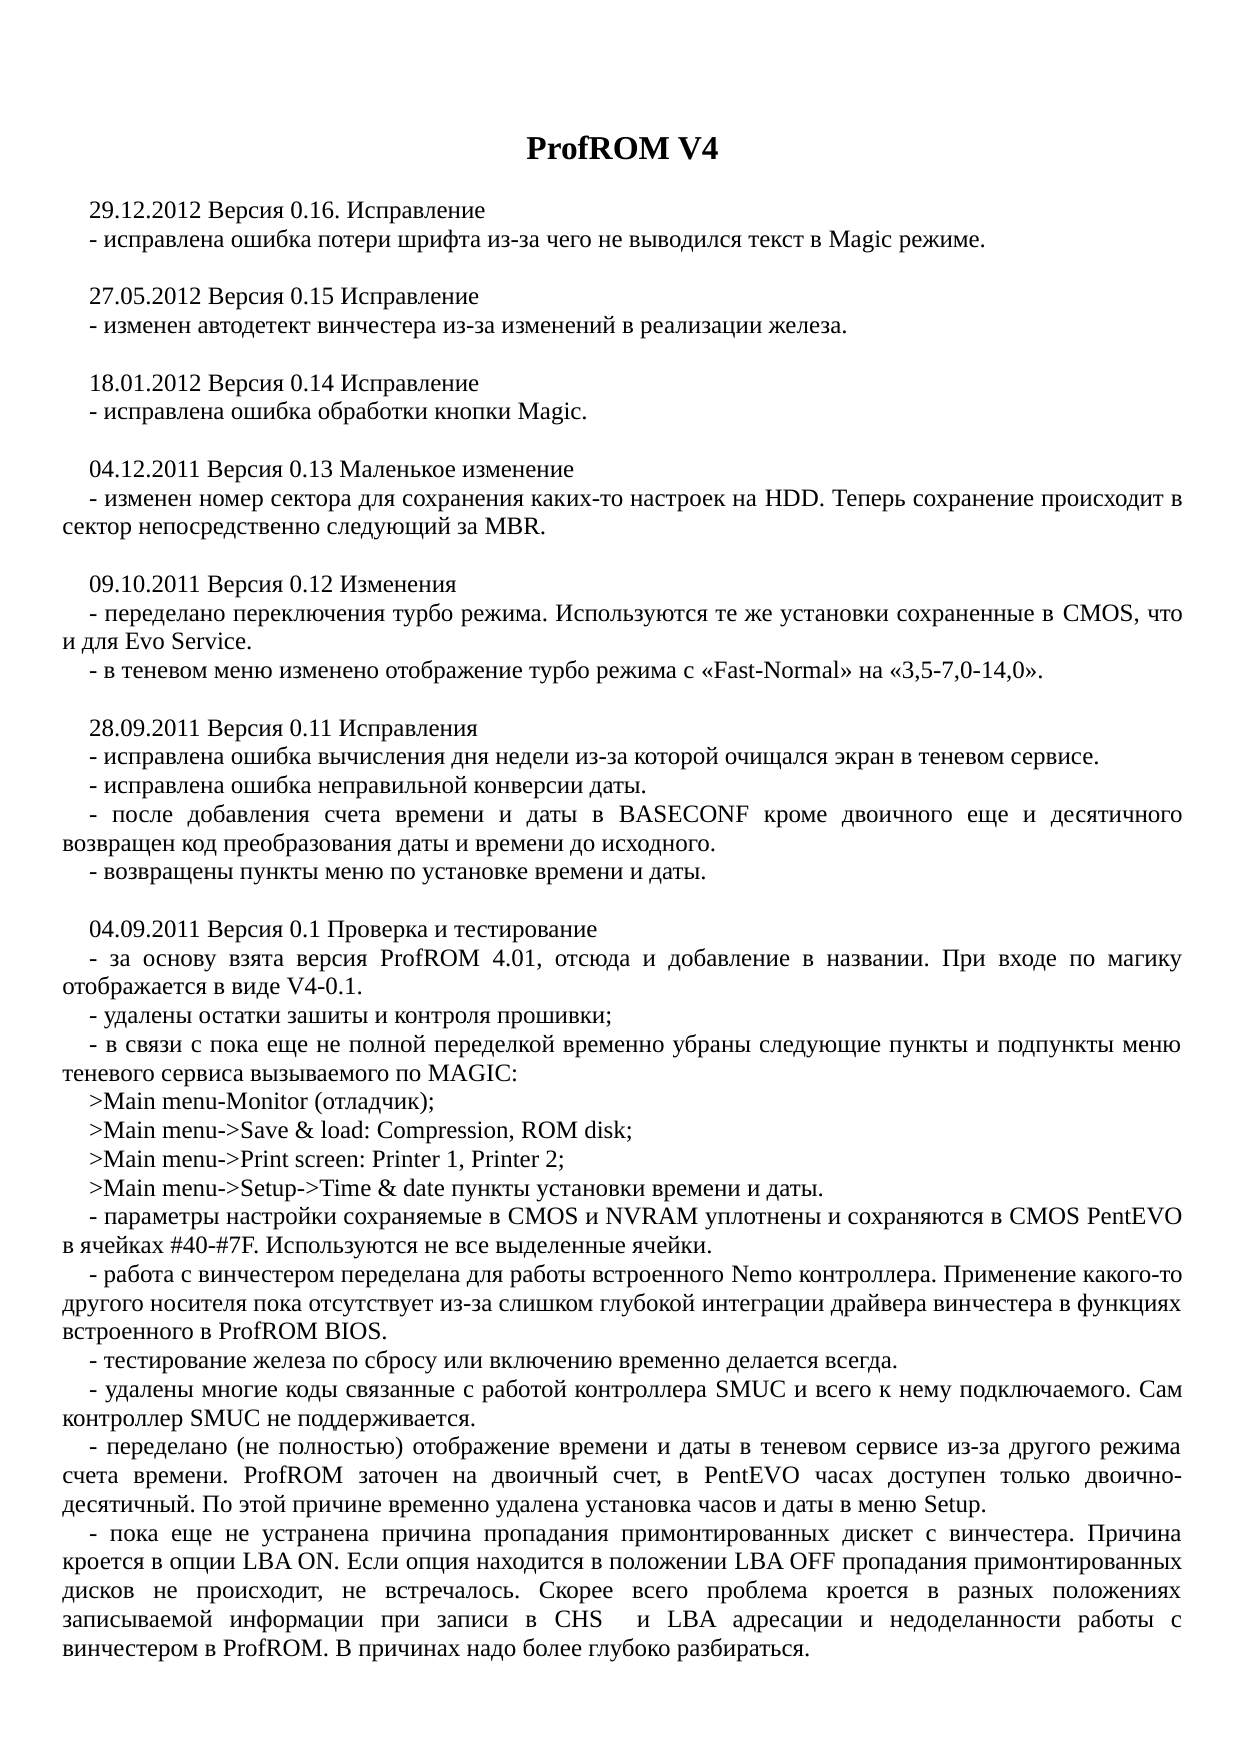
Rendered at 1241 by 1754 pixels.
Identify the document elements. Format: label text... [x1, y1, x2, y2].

text - в теневом меню изменено отображение турбо режима с «Fast-Normal» на «3,5-7,0-14,0». [62, 655, 1183, 684]
text - исправлена ошибка вычисления дня недели из-за которой очищался экран в теневом сервисе. [62, 741, 1183, 770]
text >Main menu->Save & load: Compression, ROM disk; [62, 1115, 1183, 1144]
text 18.01.2012 Версия 0.14 Исправление [62, 368, 1183, 396]
text 09.10.2011 Версия 0.12 Изменения [62, 569, 1183, 598]
text 28.09.2011 Версия 0.11 Исправления [62, 713, 1183, 741]
text - изменен автодетект винчестера из-за изменений в реализации железа. [62, 310, 1183, 339]
text 29.12.2012 Версия 0.16. Исправление [62, 195, 1183, 224]
text - удалены многие коды связанные с работой контроллера SMUC и всего к нему подключаемого. Сам контроллер SMUC не поддерживается. [62, 1374, 1183, 1431]
text 04.09.2011 Версия 0.1 Проверка и тестирование [62, 914, 1183, 943]
text - исправлена ошибка потери шрифта из-за чего не выводился текст в Magic режиме. [62, 224, 1183, 253]
text - возвращены пункты меню по установке времени и даты. [62, 856, 1183, 885]
text - за основу взята версия ProfROM 4.01, отсюда и добавление в названии. При входе по магику отображается в виде V4-0.1. [62, 943, 1183, 1000]
text - после добавления счета времени и даты в BASECONF кроме двоичного еще и десятичного возвращен код преобразования даты и времени до исходного. [62, 799, 1183, 856]
text 04.12.2011 Версия 0.13 Маленькое изменение [62, 454, 1183, 483]
text 27.05.2012 Версия 0.15 Исправление [62, 281, 1183, 310]
text - тестирование железа по сбросу или включению временно делается всегда. [62, 1345, 1183, 1374]
text - работа с винчестером переделана для работы встроенного Nemo контроллера. Применение какого-то другого носителя пока отсутствует из-за слишком глубокой интеграции драйвера винчестера в функциях встроенного в ProfROM BIOS. [62, 1259, 1183, 1345]
text >Main menu->Setup->Time & date пункты установки времени и даты. [62, 1173, 1183, 1201]
text >Main menu-Monitor (отладчик); [62, 1086, 1183, 1115]
text - исправлена ошибка неправильной конверсии даты. [62, 770, 1183, 799]
text - параметры настройки сохраняемые в CMOS и NVRAM уплотнены и сохраняются в CMOS PentEVO в ячейках #40-#7F. Используются не все выделенные ячейки. [62, 1201, 1183, 1259]
text - переделано (не полностью) отображение времени и даты в теневом сервисе из-за другого режима счета времени. ProfROM заточен на двоичный счет, в PentEVO часах доступен только двоично-десятичный. По этой причине временно удалена установка часов и даты в меню Setup. [62, 1431, 1183, 1518]
text - удалены остатки зашиты и контроля прошивки; [62, 1000, 1183, 1029]
text - исправлена ошибка обработки кнопки Magic. [62, 396, 1183, 425]
text - изменен номер сектора для сохранения каких-то настроек на HDD. Теперь сохранение происходит в сектор непосредственно следующий за MBR. [62, 483, 1183, 540]
text - пока еще не устранена причина пропадания примонтированных дискет с винчестера. Причина кроется в опции LBA ON. Если опция находится в положении LBA OFF пропадания примонтированных дисков не происходит, не встречалось. Скорее всего проблема кроется в разных положениях записываемой информации при записи в CHS и LBA адресации и недоделанности работы с винчестером в ProfROM. В причинах надо более глубоко разбираться. [62, 1518, 1183, 1661]
text >Main menu->Print screen: Printer 1, Printer 2; [62, 1144, 1183, 1173]
text ProfROM V4 [62, 128, 1183, 166]
text - переделано переключения турбо режима. Используются те же установки сохраненные в CMOS, что и для Evo Service. [62, 598, 1183, 655]
text - в связи с пока еще не полной переделкой временно убраны следующие пункты и подпункты меню теневого сервиса вызываемого по MAGIC: [62, 1029, 1183, 1086]
